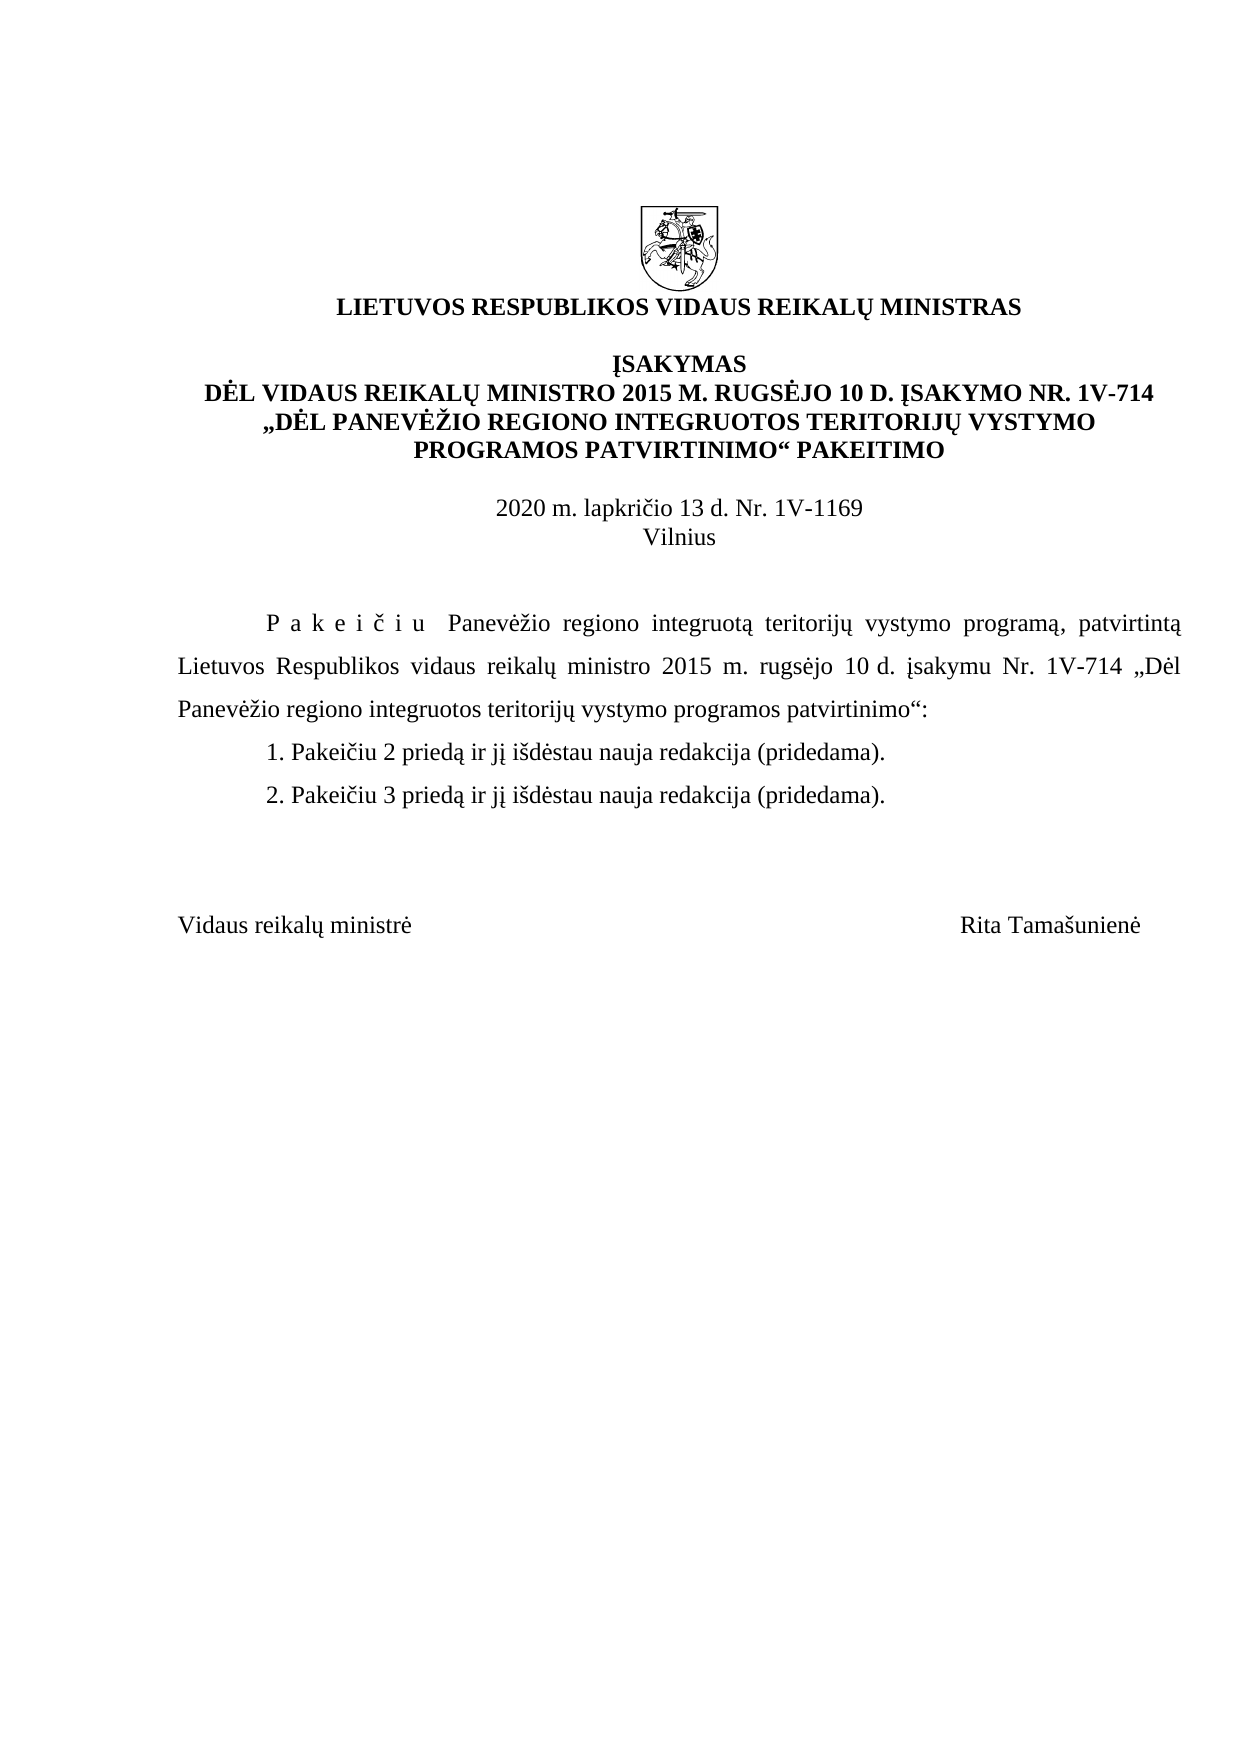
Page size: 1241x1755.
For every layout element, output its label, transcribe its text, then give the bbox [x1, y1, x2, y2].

text DĖL VIDAUS REIKALŲ MINISTRO 2015 M. RUGSĖJO 10 D. ĮSAKYMO NR. 1V-714 „DĖL PANEVĖŽIO REGIONO INTEGRUOTOS TERITORIJŲ VYSTYMO PROGRAMOS PATVIRTINIMO“ PAKEITIMO [177, 378, 1181, 464]
text Vilnius [177, 522, 1181, 551]
text Pakeičiu Panevėžio regiono integruotą teritorijų vystymo programą, patvirtintą Lietuvos Respublikos vidaus reikalų ministro 2015 m. rugsėjo 10 d. įsakymu Nr. 1V-714 „Dėl Panevėžio regiono integruotos teritorijų vystymo programos patvirtinimo“: [177, 608, 1181, 723]
text 2020 m. lapkričio 13 d. Nr. 1V-1169 [177, 493, 1181, 522]
text 1. Pakeičiu 2 priedą ir jį išdėstau nauja redakcija (pridedama). [177, 737, 1181, 766]
text 2. Pakeičiu 3 priedą ir jį išdėstau nauja redakcija (pridedama). [177, 781, 1181, 809]
text Vidaus reikalų ministrė Rita Tamašunienė [177, 910, 1181, 939]
text ĮSAKYMAS [177, 349, 1181, 378]
text LIETUVOS RESPUBLIKOS VIDAUS REIKALŲ MINISTRAS [177, 292, 1181, 321]
